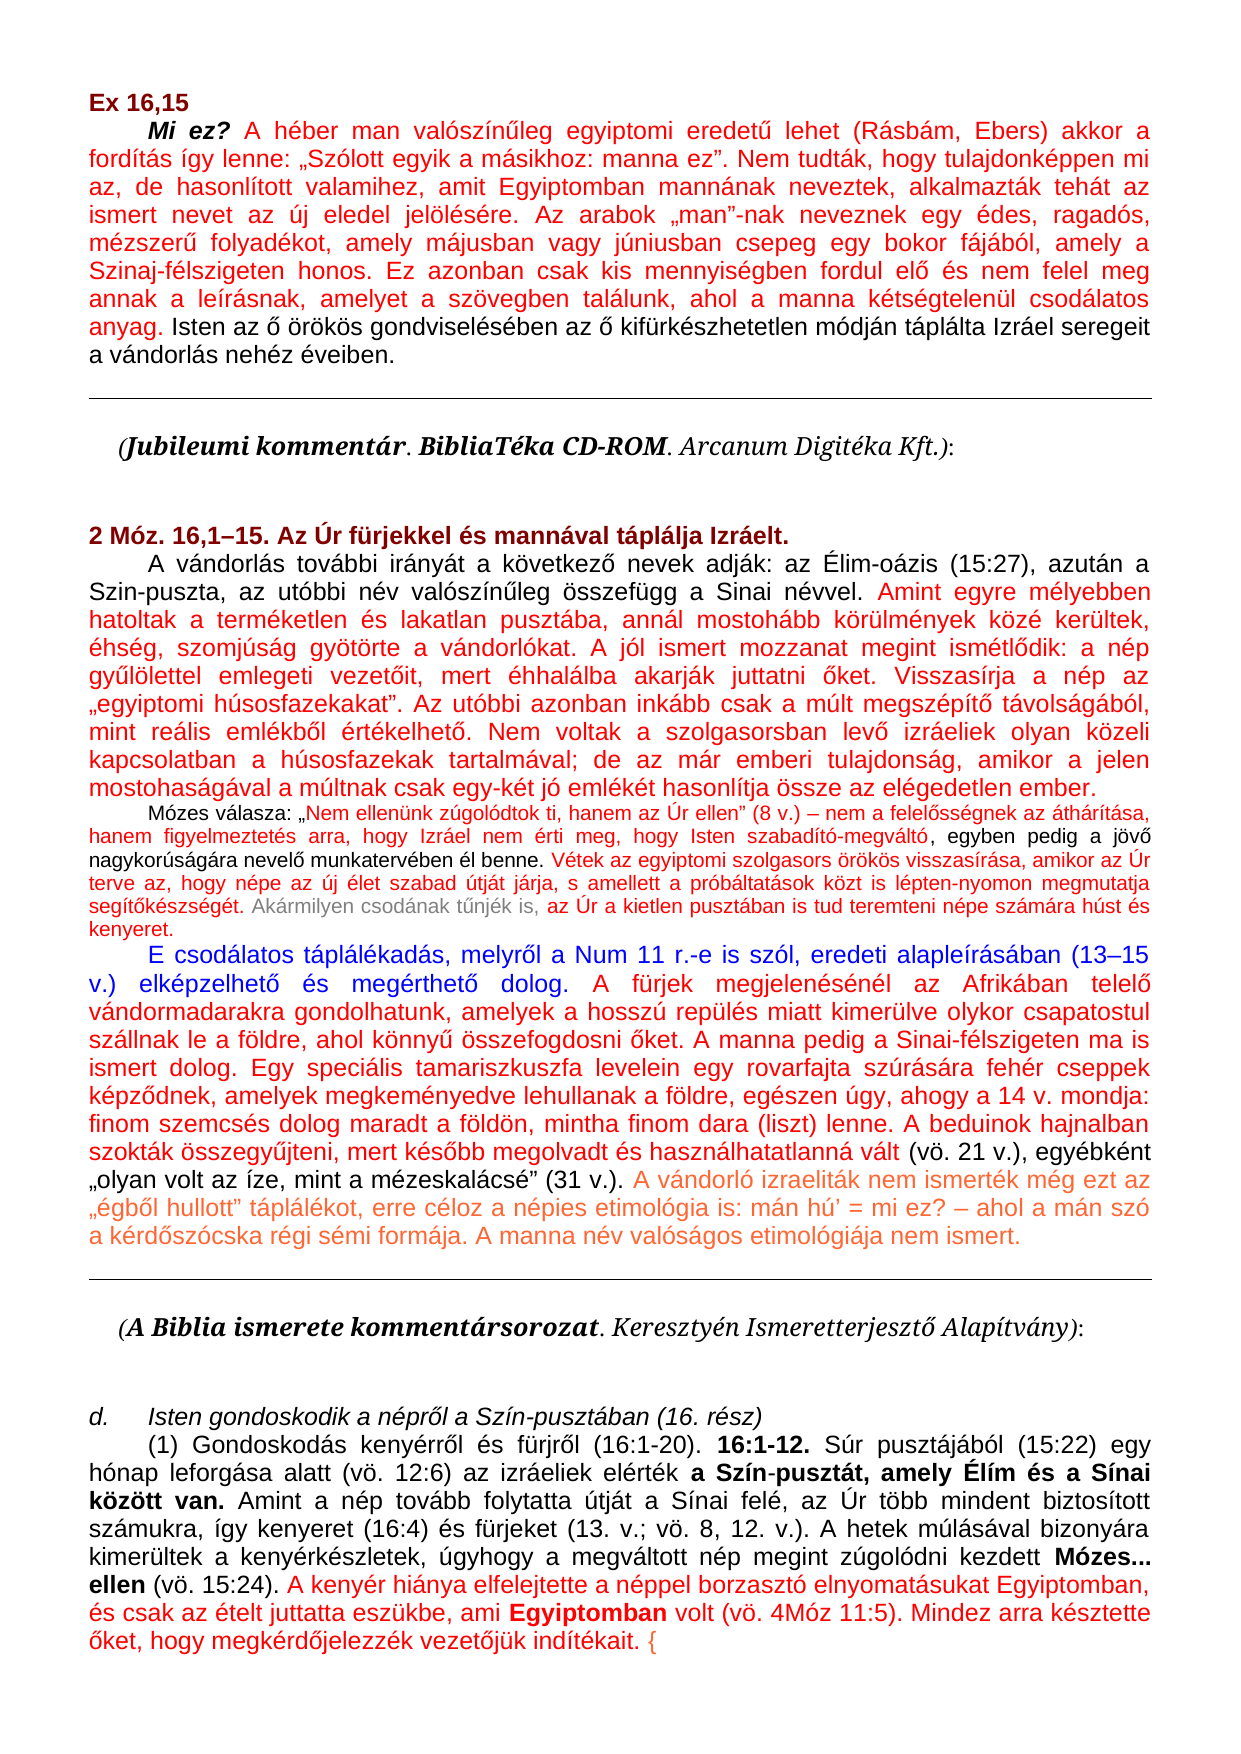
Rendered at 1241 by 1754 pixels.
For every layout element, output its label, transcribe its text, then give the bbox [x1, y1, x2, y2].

text (1) Gondoskodás kenyérről és fürjről (16:1-20). 16:1-12. Súr pusztájából (15:22) egy hónap leforgása alatt (vö. 12:6) az izráeliek elérték a Szín-pusztát, amely Élím és a Sínai között van. Amint a nép tovább folytatta útját a Sínai felé, az Úr több mindent biztosított számukra, így kenyeret (16:4) és fürjeket (13. v.; vö. 8, 12. v.). A hetek múlásával bizonyára kimerültek a kenyérkészletek, úgyhogy a megváltott nép megint zúgolódni kezdett Mózes... ellen (vö. 15:24). A kenyér hiánya elfelejtette a néppel borzasztó elnyomatásukat Egyiptomban, és csak az ételt juttatta eszükbe, ami Egyiptomban volt (vö. 4Móz 11:5). Mindez arra késztette őket, hogy megkérdőjelezzék vezetőjük indítékait. { [88, 1430, 1152, 1654]
text d. Isten gondoskodik a népről a Szín-pusztában (16. rész) [88, 1402, 1152, 1430]
text A vándorlás további irányát a következő nevek adják: az Élim-oázis (15:27), azután a Szin-puszta, az utóbbi név valószínűleg összefügg a Sinai névvel. Amint egyre mélyebben hatoltak a terméketlen és lakatlan pusztába, annál mostohább körülmények közé kerültek, éhség, szomjúság gyötörte a vándorlókat. A jól ismert mozzanat megint ismétlődik: a nép gyűlölettel emlegeti vezetőit, mert éhhalálba akarják juttatni őket. Visszasírja a nép az „egyiptomi húsosfazekakat”. Az utóbbi azonban inkább csak a múlt megszépítő távolságából, mint reális emlékből értékelhető. Nem voltak a szolgasorsban levő izráeliek olyan közeli kapcsolatban a húsosfazekak tartalmával; de az már emberi tulajdonság, amikor a jelen mostohaságával a múltnak csak egy-két jó emlékét hasonlítja össze az elégedetlen ember. [88, 550, 1152, 802]
text Mi ez? A héber man valószínűleg egyiptomi eredetű lehet (Rásbám, Ebers) akkor a fordítás így lenne: „Szólott egyik a másikhoz: manna ez”. Nem tudták, hogy tulajdonképpen mi az, de hasonlított valamihez, amit Egyiptomban mannának neveztek, alkalmazták tehát az ismert nevet az új eledel jelölésére. Az arabok „man”-nak neveznek egy édes, ragadós, mézszerű folyadékot, amely májusban vagy júniusban csepeg egy bokor fájából, amely a Szinaj-félszigeten honos. Ez azonban csak kis mennyiségben fordul elő és nem felel meg annak a leírásnak, amelyet a szövegben találunk, ahol a manna kétségtelenül csodálatos anyag. Isten az ő örökös gondviselésében az ő kifürkészhetetlen módján táplálta Izráel seregeit a vándorlás nehéz éveiben. [88, 117, 1152, 369]
text 2 Móz. 16,1–15. Az Úr fürjekkel és mannával táplálja Izráelt. [88, 522, 1152, 550]
text (Jubileumi kommentár. BibliaTéka CD-ROM. Arcanum Digitéka Kft.): [88, 399, 1152, 492]
text Ex 16,15 [88, 88, 1152, 117]
text (A Biblia ismerete kommentársorozat. Keresztyén Ismeretterjesztő Alapítvány): [88, 1280, 1152, 1373]
text Mózes válasza: „Nem ellenünk zúgolódtok ti, hanem az Úr ellen” (8 v.) – nem a felelősségnek az áthárítása, hanem figyelmeztetés arra, hogy Izráel nem érti meg, hogy Isten szabadító-megváltó, egyben pedig a jövő nagykorúságára nevelő munkatervében él benne. Vétek az egyiptomi szolgasors örökös visszasírása, amikor az Úr terve az, hogy népe az új élet szabad útját járja, s amellett a próbáltatások közt is lépten-nyomon megmutatja segítőkészségét. Akármilyen csodának tűnjék is, az Úr a kietlen pusztában is tud teremteni népe számára húst és kenyeret. [88, 802, 1152, 941]
text E csodálatos táplálékadás, melyről a Num 11 r.-e is szól, eredeti alapleírásában (13–15 v.) elképzelhető és megérthető dolog. A fürjek megjelenésénél az Afrikában telelő vándormadarakra gondolhatunk, amelyek a hosszú repülés miatt kimerülve olykor csapatostul szállnak le a földre, ahol könnyű összefogdosni őket. A manna pedig a Sinai-félszigeten ma is ismert dolog. Egy speciális tamariszkuszfa levelein egy rovarfajta szúrására fehér cseppek képződnek, amelyek megkeményedve lehullanak a földre, egészen úgy, ahogy a 14 v. mondja: finom szemcsés dolog maradt a földön, mintha finom dara (liszt) lenne. A beduinok hajnalban szokták összegyűjteni, mert később megolvadt és használhatatlanná vált (vö. 21 v.), egyébként „olyan volt az íze, mint a mézeskalácsé” (31 v.). A vándorló izraeliták nem ismerték még ezt az „égből hullott” táplálékot, erre céloz a népies etimológia is: mán hú’ = mi ez? – ahol a mán szó a kérdőszócska régi sémi formája. A manna név valóságos etimológiája nem ismert. [88, 941, 1152, 1249]
